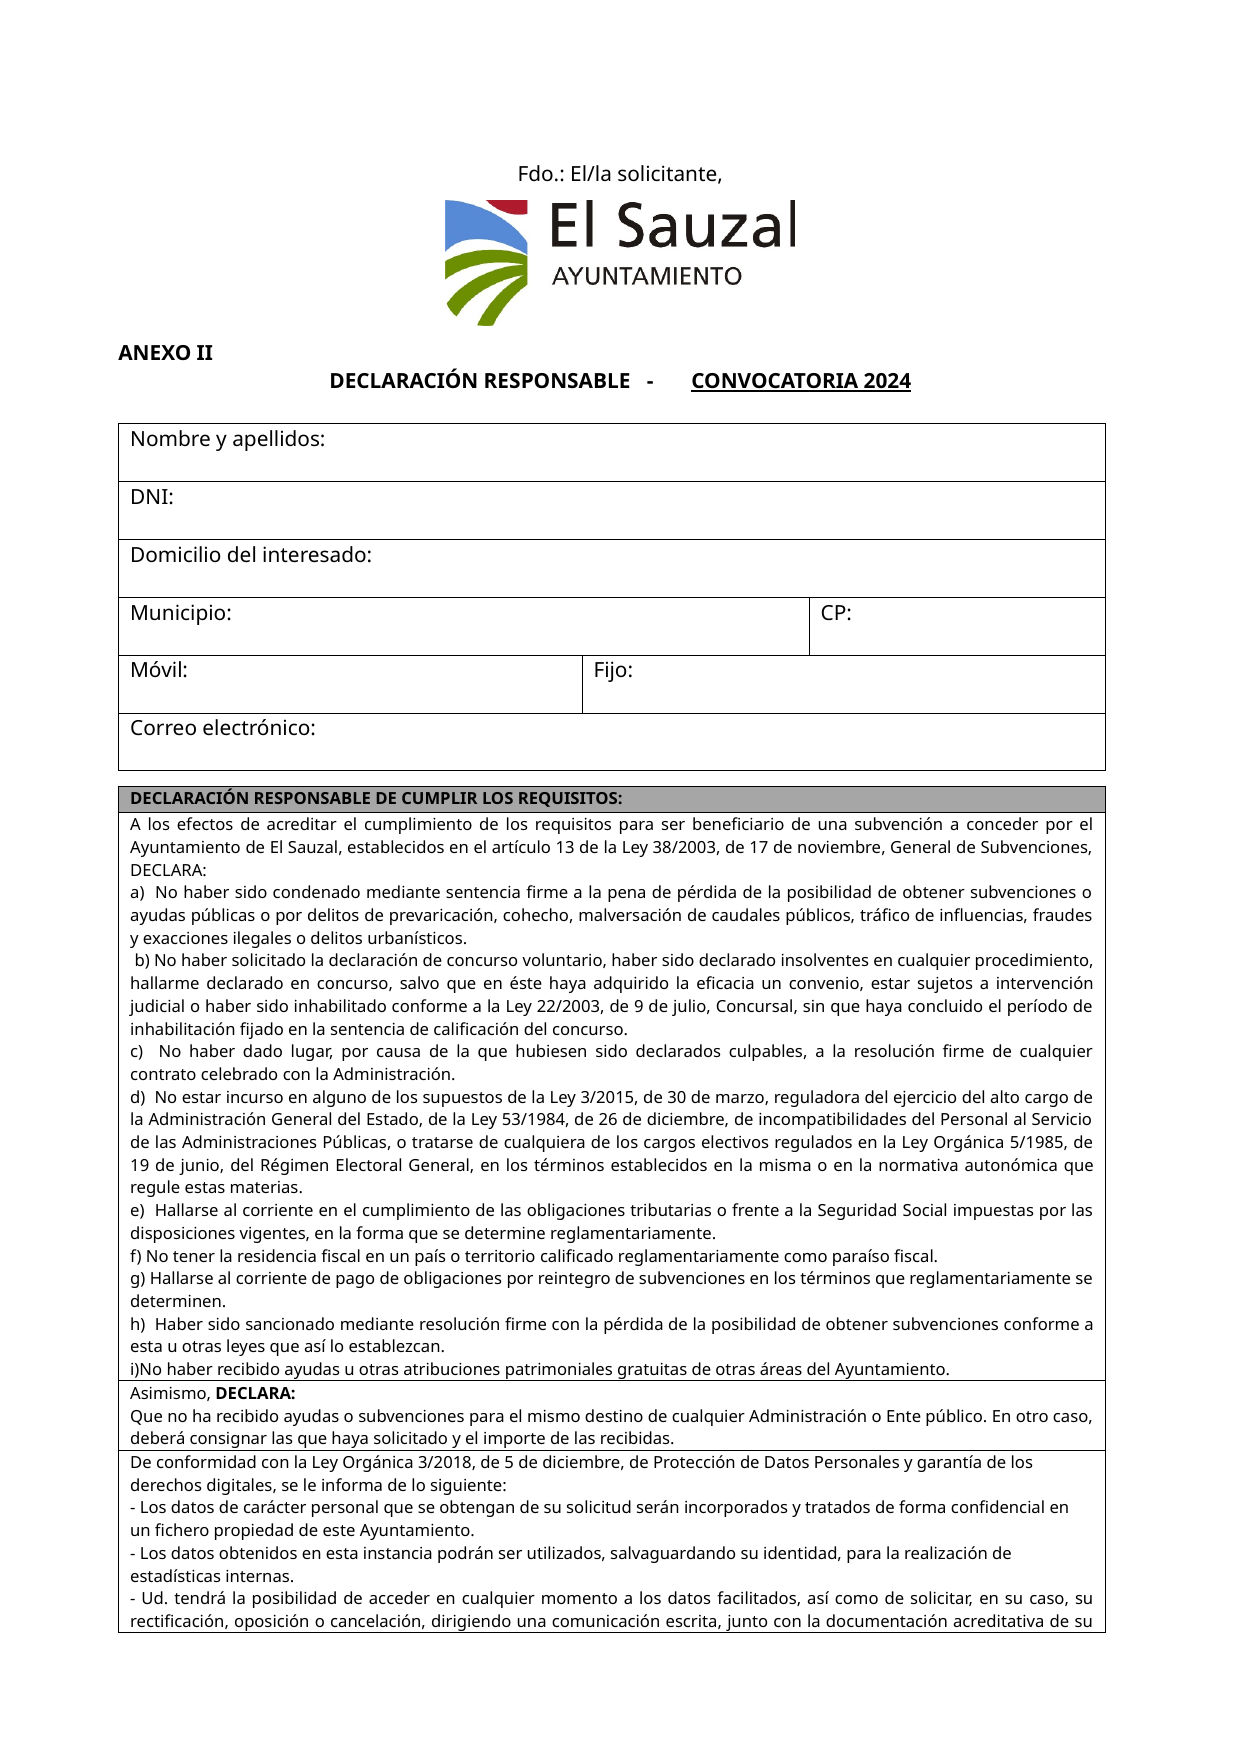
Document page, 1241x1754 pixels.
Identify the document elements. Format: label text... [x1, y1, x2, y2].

table_cell De conformidad con la Ley Orgánica 3/2018, de 5 de diciembre, de Protección de Datos Personales y garantía de los derechos digitales, se le informa de lo siguiente: - Los datos de carácter personal que se obtengan de su solicitud serán incorporados y tratados de forma confidencial en un fichero propiedad de este Ayuntamiento. - Los datos obtenidos en esta instancia podrán ser utilizados, salvaguardando su identidad, para la realización de estadísticas internas. - Ud. tendrá la posibilidad de acceder en cualquier momento a los datos facilitados, así como de solicitar, en su caso, su rectificación, oposición o cancelación, dirigiendo una comunicación escrita, junto con la documentación acreditativa de su [119, 1451, 1105, 1632]
text DECLARACIÓN RESPONSABLE - CONVOCATORIA 2024 [118, 366, 1122, 394]
table_cell Domicilio del interesado: [119, 540, 1105, 597]
table_cell [1106, 1450, 1111, 1632]
text ANEXO II [118, 338, 1122, 366]
table_cell Fijo: [583, 656, 1105, 712]
table_cell Asimismo, DECLARA: Que no ha recibido ayudas o subvenciones para el mismo destino de cualquier Administración o Ente público. En otro caso, deberá consignar las que haya solicitado y el importe de las recibidas. [119, 1381, 1105, 1449]
table_cell [1106, 812, 1111, 1380]
table_header Nombre y apellidos: [119, 424, 1105, 481]
table_header DECLARACIÓN RESPONSABLE DE CUMPLIR LOS REQUISITOS: [119, 787, 1105, 812]
text Fdo.: El/la solicitante, [118, 159, 1122, 187]
table_cell Municipio: [119, 598, 809, 654]
table_cell Correo electrónico: [119, 714, 1105, 770]
table_cell DNI: [119, 482, 1105, 539]
table_cell A los efectos de acreditar el cumplimiento de los requisitos para ser beneficiario de una subvención a conceder por el Ayuntamiento de El Sauzal, establecidos en el artículo 13 de la Ley 38/2003, de 17 de noviembre, General de Subvenciones, DECLARA: a) No haber sido condenado mediante sentencia firme a la pena de pérdida de la posibilidad de obtener subvenciones o ayudas públicas o por delitos de prevaricación, cohecho, malversación de caudales públicos, tráfico de influencias, fraudes y exacciones ilegales o delitos urbanísticos. b) No haber solicitado la declaración de concurso voluntario, haber sido declarado insolventes en cualquier procedimiento, hallarme declarado en concurso, salvo que en éste haya adquirido la eficacia un convenio, estar sujetos a intervención judicial o haber sido inhabilitado conforme a la Ley 22/2003, de 9 de julio, Concursal, sin que haya concluido el período de inhabilitación fijado en la sentencia de calificación del concurso. c) No haber dado lugar, por causa de la que hubiesen sido declarados culpables, a la resolución firme de cualquier contrato celebrado con la Administración. d) No estar incurso en alguno de los supuestos de la Ley 3/2015, de 30 de marzo, reguladora del ejercicio del alto cargo de la Administración General del Estado, de la Ley 53/1984, de 26 de diciembre, de incompatibilidades del Personal al Servicio de las Administraciones Públicas, o tratarse de cualquiera de los cargos electivos regulados en la Ley Orgánica 5/1985, de 19 de junio, del Régimen Electoral General, en los términos establecidos en la misma o en la normativa autonómica que regule estas materias. e) Hallarse al corriente en el cumplimiento de las obligaciones tributarias o frente a la Seguridad Social impuestas por las disposiciones vigentes, en la forma que se determine reglamentariamente. f) No tener la residencia fiscal en un país o territorio calificado reglamentariamente como paraíso fiscal. g) Hallarse al corriente de pago de obligaciones por reintegro de subvenciones en los términos que reglamentariamente se determinen. h) Haber sido sancionado mediante resolución firme con la pérdida de la posibilidad de obtener subvenciones conforme a esta u otras leyes que así lo establezcan. i)No haber recibido ayudas u otras atribuciones patrimoniales gratuitas de otras áreas del Ayuntamiento. [119, 813, 1105, 1380]
table_header [1106, 786, 1111, 812]
picture [445, 200, 795, 326]
table_cell CP: [810, 598, 1105, 654]
table_cell Móvil: [119, 656, 582, 712]
table_cell [1106, 1380, 1111, 1449]
